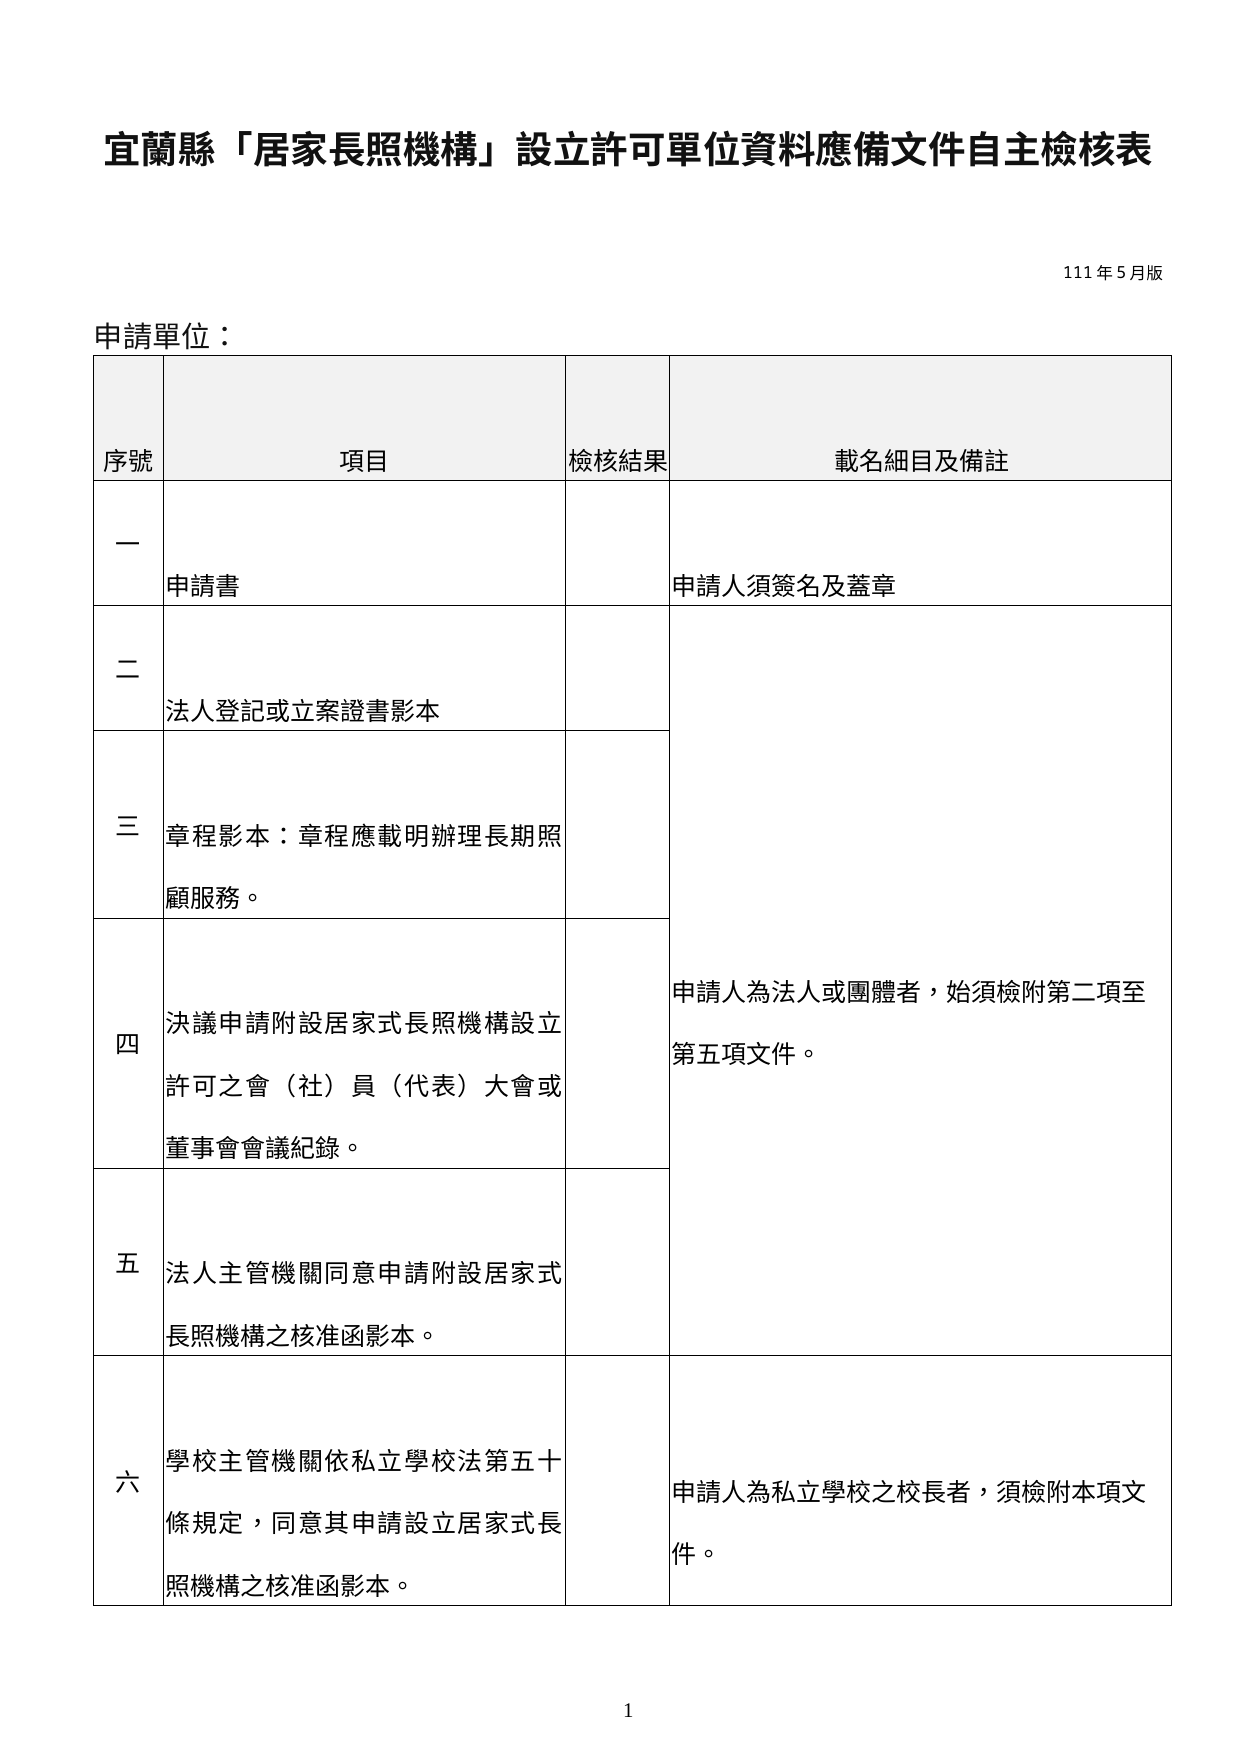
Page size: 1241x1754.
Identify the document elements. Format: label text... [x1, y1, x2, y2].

table_cell [566, 606, 669, 730]
table_cell 三 [94, 731, 163, 918]
table_cell 法人登記或立案證書影本 [164, 606, 565, 730]
table_cell [566, 919, 669, 1168]
text 111年5月版 [94, 230, 1162, 293]
table_cell 申請人為法人或團體者，始須檢附第二項至第五項文件。 [670, 606, 1171, 1355]
table_cell [566, 1356, 669, 1605]
table_cell 五 [94, 1169, 163, 1355]
table_cell 章程影本：章程應載明辦理長期照顧服務。 [164, 731, 565, 918]
table_cell 二 [94, 606, 163, 730]
table_cell 一 [94, 481, 163, 605]
table_cell 學校主管機關依私立學校法第五十條規定，同意其申請設立居家式長照機構之核准函影本。 [164, 1356, 565, 1605]
table_cell 六 [94, 1356, 163, 1605]
table_cell 申請人為私立學校之校長者，須檢附本項文件。 [670, 1356, 1171, 1605]
table_cell [566, 1169, 669, 1355]
table_header 序號 [94, 356, 163, 480]
text 宜蘭縣「居家長照機構」設立許可單位資料應備文件自主檢核表 [94, 105, 1162, 168]
table_cell [566, 481, 669, 605]
table_cell 法人主管機關同意申請附設居家式長照機構之核准函影本。 [164, 1169, 565, 1355]
text 申請單位： [94, 293, 1162, 355]
table_cell 申請書 [164, 481, 565, 605]
table_cell [566, 731, 669, 918]
table_cell 四 [94, 919, 163, 1168]
table_header 檢核結果 [566, 356, 669, 480]
table_cell 決議申請附設居家式長照機構設立許可之會（社）員（代表）大會或董事會會議紀錄。 [164, 919, 565, 1168]
table_header 載名細目及備註 [670, 356, 1171, 480]
table_cell 申請人須簽名及蓋章 [670, 481, 1171, 605]
table_header 項目 [164, 356, 565, 480]
